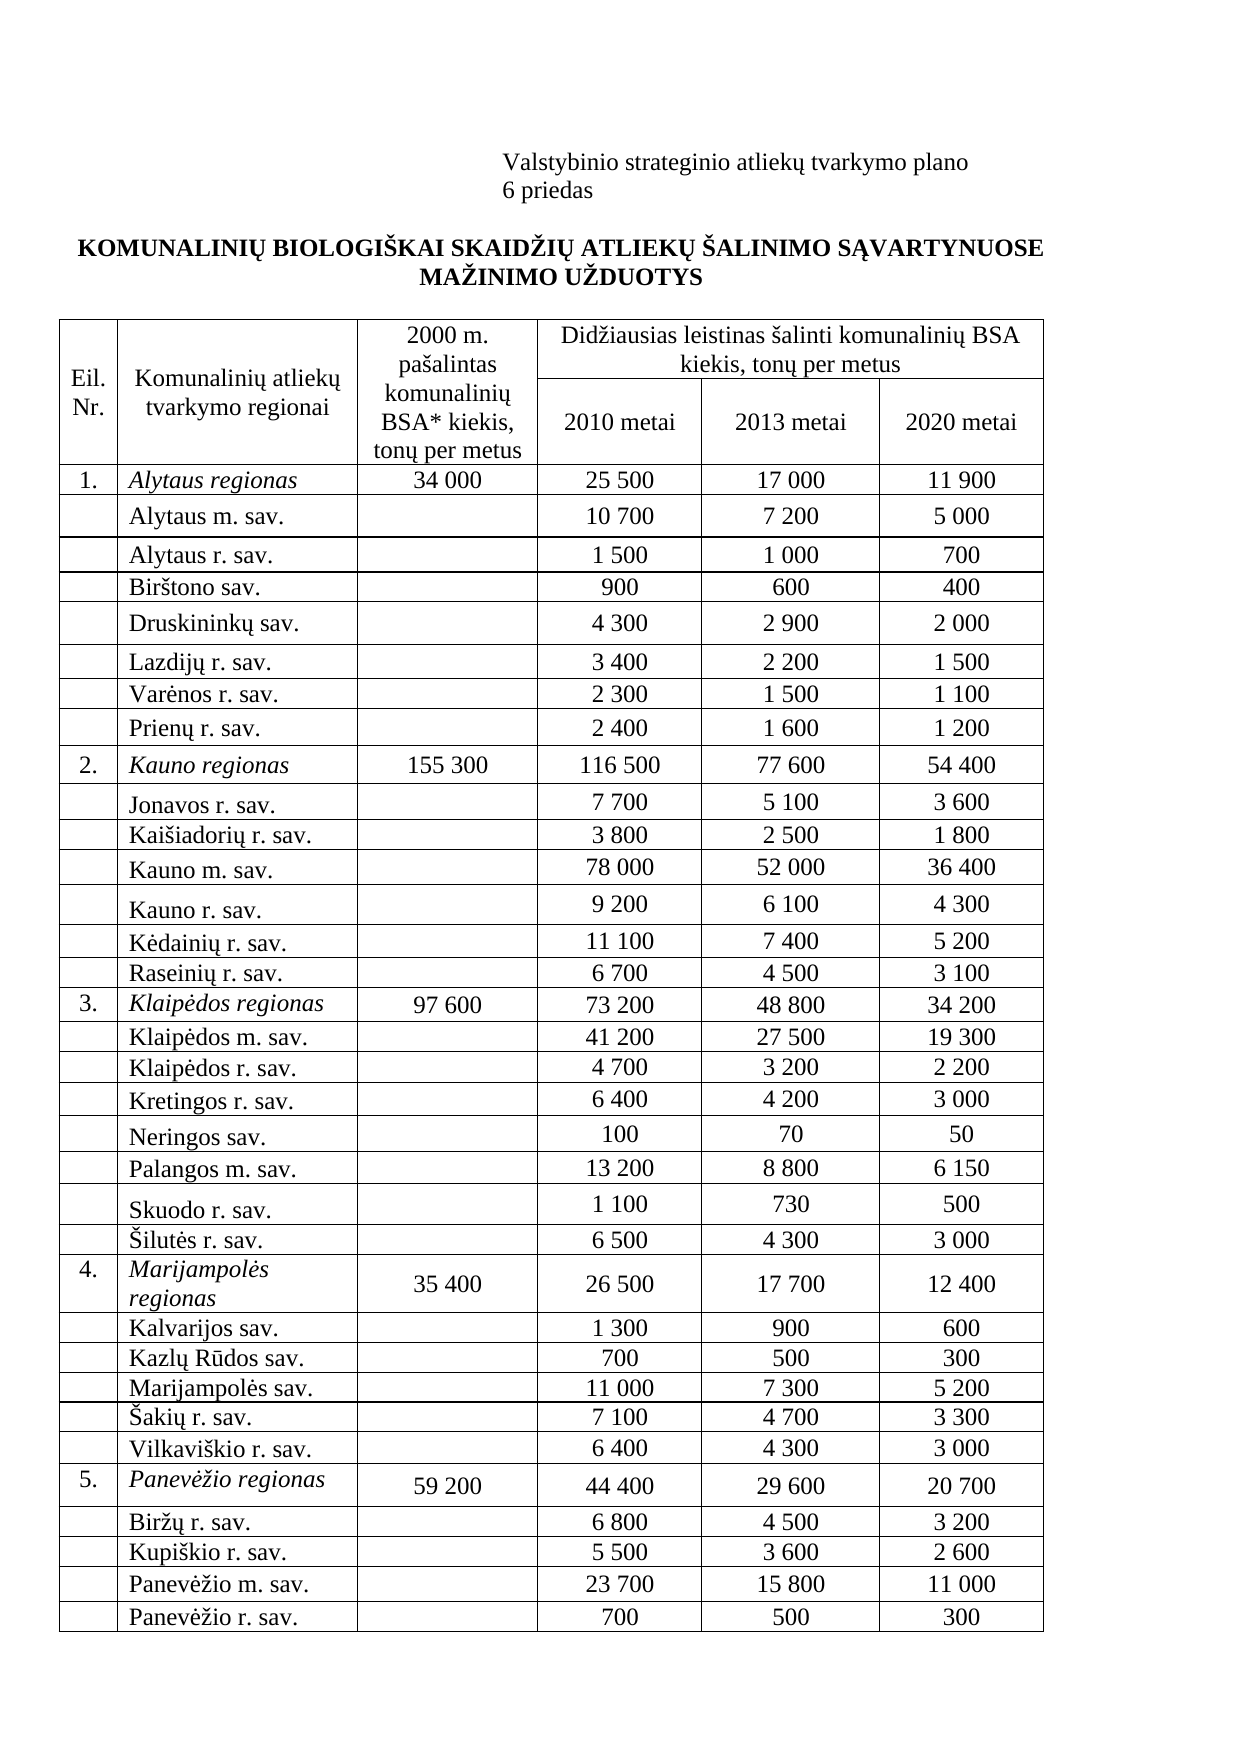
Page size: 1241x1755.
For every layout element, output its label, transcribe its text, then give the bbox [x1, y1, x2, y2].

table_cell 3 100 [880, 958, 1043, 987]
table_cell 2010 metai [538, 379, 701, 464]
table_cell [358, 1602, 537, 1631]
table_cell [60, 1373, 117, 1401]
table_cell 15 800 [702, 1567, 879, 1601]
table_cell 1 600 [702, 709, 879, 745]
table_cell 50 [880, 1116, 1043, 1151]
table_cell [60, 1313, 117, 1342]
table_cell [60, 958, 117, 987]
table_cell 4 500 [702, 1507, 879, 1536]
table_cell Panevėžio m. sav. [118, 1567, 357, 1601]
table_cell [358, 645, 537, 678]
table_header Eil. Nr. [60, 320, 117, 464]
table_cell 3 400 [538, 645, 701, 678]
table_cell 6 100 [702, 885, 879, 923]
table_cell [358, 1184, 537, 1224]
table_cell [358, 602, 537, 644]
table_cell 70 [702, 1116, 879, 1151]
table_cell [60, 679, 117, 708]
table_cell 6 700 [538, 958, 701, 987]
table_cell Marijampolės regionas [118, 1255, 357, 1312]
table_cell [358, 1052, 537, 1082]
table_cell 2 000 [880, 602, 1043, 644]
table_cell 23 700 [538, 1567, 701, 1601]
table_cell 17 700 [702, 1255, 879, 1312]
table_cell Šakių r. sav. [118, 1403, 357, 1431]
table_cell 41 200 [538, 1022, 701, 1051]
table_cell 4. [60, 1255, 117, 1312]
table_cell Klaipėdos m. sav. [118, 1022, 357, 1051]
table_cell 500 [702, 1343, 879, 1372]
table_cell Kaišiadorių r. sav. [118, 820, 357, 848]
table_cell Biržų r. sav. [118, 1507, 357, 1536]
table_cell Birštono sav. [118, 573, 357, 601]
table_cell 7 400 [702, 925, 879, 957]
table_cell [60, 538, 117, 571]
table_cell 1 100 [538, 1184, 701, 1224]
table_cell [60, 1537, 117, 1566]
table_cell 97 600 [358, 988, 537, 1021]
table_cell [60, 850, 117, 883]
table_cell 59 200 [358, 1464, 537, 1506]
table_cell 700 [880, 538, 1043, 571]
table_cell [358, 1152, 537, 1182]
table_cell 900 [538, 573, 701, 601]
table_cell 6 400 [538, 1432, 701, 1463]
table_cell 3 200 [702, 1052, 879, 1082]
table_cell [358, 1537, 537, 1566]
table_cell 6 150 [880, 1152, 1043, 1182]
table_header 2000 m. pašalintas komunalinių BSA* kiekis, tonų per metus [358, 320, 537, 464]
table_cell Varėnos r. sav. [118, 679, 357, 708]
table_cell [358, 1432, 537, 1463]
table_cell [358, 1225, 537, 1253]
table_cell [358, 709, 537, 745]
table_cell [60, 820, 117, 848]
table_cell Alytaus regionas [118, 465, 357, 494]
table_cell Klaipėdos r. sav. [118, 1052, 357, 1082]
table_cell [60, 1184, 117, 1224]
table_cell 34 000 [358, 465, 537, 494]
table_cell 100 [538, 1116, 701, 1151]
table_cell 2 200 [880, 1052, 1043, 1082]
table_cell [358, 850, 537, 883]
table_cell 400 [880, 573, 1043, 601]
table_cell 1 500 [880, 645, 1043, 678]
table_cell 3 000 [880, 1432, 1043, 1463]
table_cell Kalvarijos sav. [118, 1313, 357, 1342]
table_cell [358, 1343, 537, 1372]
table_cell 11 900 [880, 465, 1043, 494]
table_cell [358, 495, 537, 536]
table_cell 600 [880, 1313, 1043, 1342]
table_cell [60, 645, 117, 678]
table_cell [358, 820, 537, 848]
table_cell 1 300 [538, 1313, 701, 1342]
table_cell 5 200 [880, 1373, 1043, 1401]
table_cell 4 200 [702, 1083, 879, 1114]
table_cell [60, 1432, 117, 1463]
table_cell Prienų r. sav. [118, 709, 357, 745]
table_cell 500 [880, 1184, 1043, 1224]
table_cell [358, 1507, 537, 1536]
table_header Didžiausias leistinas šalinti komunalinių BSA kiekis, tonų per metus [538, 320, 1043, 378]
table_cell [358, 538, 537, 571]
table_cell 1 000 [702, 538, 879, 571]
table_cell [358, 925, 537, 957]
table_cell Vilkaviškio r. sav. [118, 1432, 357, 1463]
table_cell 700 [538, 1343, 701, 1372]
table_cell 7 700 [538, 784, 701, 819]
table_cell 4 300 [538, 602, 701, 644]
table_cell 4 300 [880, 885, 1043, 923]
table_cell 1 500 [702, 679, 879, 708]
table_cell Raseinių r. sav. [118, 958, 357, 987]
table_cell 5 500 [538, 1537, 701, 1566]
table_cell [358, 1567, 537, 1601]
table_cell 3. [60, 988, 117, 1021]
table_cell [358, 885, 537, 923]
table_cell [358, 1403, 537, 1431]
table_cell 7 100 [538, 1403, 701, 1431]
table_cell 700 [538, 1602, 701, 1631]
table_cell 3 800 [538, 820, 701, 848]
table_cell 34 200 [880, 988, 1043, 1021]
table_cell [60, 1116, 117, 1151]
table_cell [358, 679, 537, 708]
table_cell Jonavos r. sav. [118, 784, 357, 819]
table_cell 5 000 [880, 495, 1043, 536]
table_cell 35 400 [358, 1255, 537, 1312]
table_cell 10 700 [538, 495, 701, 536]
table_cell 8 800 [702, 1152, 879, 1182]
table_cell 5. [60, 1464, 117, 1506]
table_cell [60, 1602, 117, 1631]
table_cell [358, 784, 537, 819]
table_cell 730 [702, 1184, 879, 1224]
table_cell 4 700 [538, 1052, 701, 1082]
table_cell [358, 1022, 537, 1051]
table_cell [60, 709, 117, 745]
table_cell 48 800 [702, 988, 879, 1021]
table_cell 2 200 [702, 645, 879, 678]
table_cell [358, 1083, 537, 1114]
table_cell 78 000 [538, 850, 701, 883]
table_cell 77 600 [702, 746, 879, 783]
table_cell 19 300 [880, 1022, 1043, 1051]
text 6 priedas [502, 176, 1063, 204]
table_cell [358, 958, 537, 987]
table_cell [60, 1083, 117, 1114]
table_cell 2 300 [538, 679, 701, 708]
table_cell 3 000 [880, 1083, 1043, 1114]
table_cell 300 [880, 1343, 1043, 1372]
table_cell 3 600 [880, 784, 1043, 819]
table_cell 300 [880, 1602, 1043, 1631]
table_cell 11 100 [538, 925, 701, 957]
table_cell Palangos m. sav. [118, 1152, 357, 1182]
table_cell 12 400 [880, 1255, 1043, 1312]
table_cell [358, 573, 537, 601]
table_cell 7 300 [702, 1373, 879, 1401]
table_cell Kupiškio r. sav. [118, 1537, 357, 1566]
table_cell 3 300 [880, 1403, 1043, 1431]
table_cell 2 400 [538, 709, 701, 745]
table_cell Kazlų Rūdos sav. [118, 1343, 357, 1372]
table_cell Druskininkų sav. [118, 602, 357, 644]
table_cell [60, 495, 117, 536]
table_cell Skuodo r. sav. [118, 1184, 357, 1224]
table_cell Panevėžio r. sav. [118, 1602, 357, 1631]
table_cell 73 200 [538, 988, 701, 1021]
text Valstybinio strateginio atliekų tvarkymo plano [502, 147, 1063, 176]
table_cell [60, 784, 117, 819]
table_cell 27 500 [702, 1022, 879, 1051]
table_cell [60, 1052, 117, 1082]
table_cell 2. [60, 746, 117, 783]
table_cell [60, 573, 117, 601]
text KOMUNALINIŲ BIOLOGIŠKAI SKAIDŽIŲ ATLIEKŲ ŠALINIMO SĄVARTYNUOSE MAŽINIMO UŽDUOTYS [59, 233, 1063, 291]
table_cell 11 000 [880, 1567, 1043, 1601]
table_cell 1. [60, 465, 117, 494]
table_cell [60, 1343, 117, 1372]
table_cell 20 700 [880, 1464, 1043, 1506]
table_cell 4 300 [702, 1225, 879, 1253]
table_cell [358, 1313, 537, 1342]
table_cell 3 000 [880, 1225, 1043, 1253]
table_cell Šilutės r. sav. [118, 1225, 357, 1253]
table_cell Panevėžio regionas [118, 1464, 357, 1506]
table_cell [358, 1116, 537, 1151]
table_cell [60, 1022, 117, 1051]
table_cell 600 [702, 573, 879, 601]
table_cell 1 200 [880, 709, 1043, 745]
table_cell 2 900 [702, 602, 879, 644]
table_cell [60, 1403, 117, 1431]
table_cell 116 500 [538, 746, 701, 783]
table_cell Klaipėdos regionas [118, 988, 357, 1021]
table_cell 3 200 [880, 1507, 1043, 1536]
table_cell 13 200 [538, 1152, 701, 1182]
table_cell [60, 885, 117, 923]
table_cell 6 800 [538, 1507, 701, 1536]
table_cell 2020 metai [880, 379, 1043, 464]
table_cell 4 300 [702, 1432, 879, 1463]
table_cell 2 500 [702, 820, 879, 848]
table_cell [60, 1152, 117, 1182]
table_cell 17 000 [702, 465, 879, 494]
table_cell 155 300 [358, 746, 537, 783]
table_cell 2 600 [880, 1537, 1043, 1566]
table_cell [60, 1225, 117, 1253]
table_cell 36 400 [880, 850, 1043, 883]
table_cell Kauno regionas [118, 746, 357, 783]
table_cell Kėdainių r. sav. [118, 925, 357, 957]
table_header Komunalinių atliekų tvarkymo regionai [118, 320, 357, 464]
table_cell 1 500 [538, 538, 701, 571]
table_cell [358, 1373, 537, 1401]
table_cell Kretingos r. sav. [118, 1083, 357, 1114]
table_cell 5 100 [702, 784, 879, 819]
table_cell 54 400 [880, 746, 1043, 783]
table_cell [60, 1507, 117, 1536]
table_cell 44 400 [538, 1464, 701, 1506]
table_cell 7 200 [702, 495, 879, 536]
table_cell 25 500 [538, 465, 701, 494]
table_cell Kauno m. sav. [118, 850, 357, 883]
table_cell [60, 602, 117, 644]
table_cell 1 100 [880, 679, 1043, 708]
table_cell Lazdijų r. sav. [118, 645, 357, 678]
table_cell Alytaus r. sav. [118, 538, 357, 571]
table_cell [60, 1567, 117, 1601]
table_cell 900 [702, 1313, 879, 1342]
table_cell 52 000 [702, 850, 879, 883]
table_cell 5 200 [880, 925, 1043, 957]
table_cell 26 500 [538, 1255, 701, 1312]
table_cell 500 [702, 1602, 879, 1631]
table_cell 6 500 [538, 1225, 701, 1253]
table_cell 29 600 [702, 1464, 879, 1506]
table_cell 1 800 [880, 820, 1043, 848]
table_cell 6 400 [538, 1083, 701, 1114]
table_cell 4 500 [702, 958, 879, 987]
table_cell 9 200 [538, 885, 701, 923]
table_cell Kauno r. sav. [118, 885, 357, 923]
table_cell Neringos sav. [118, 1116, 357, 1151]
table_cell 2013 metai [702, 379, 879, 464]
table_cell 4 700 [702, 1403, 879, 1431]
table_cell [60, 925, 117, 957]
table_cell 3 600 [702, 1537, 879, 1566]
table_cell Marijampolės sav. [118, 1373, 357, 1401]
table_cell Alytaus m. sav. [118, 495, 357, 536]
table_cell 11 000 [538, 1373, 701, 1401]
